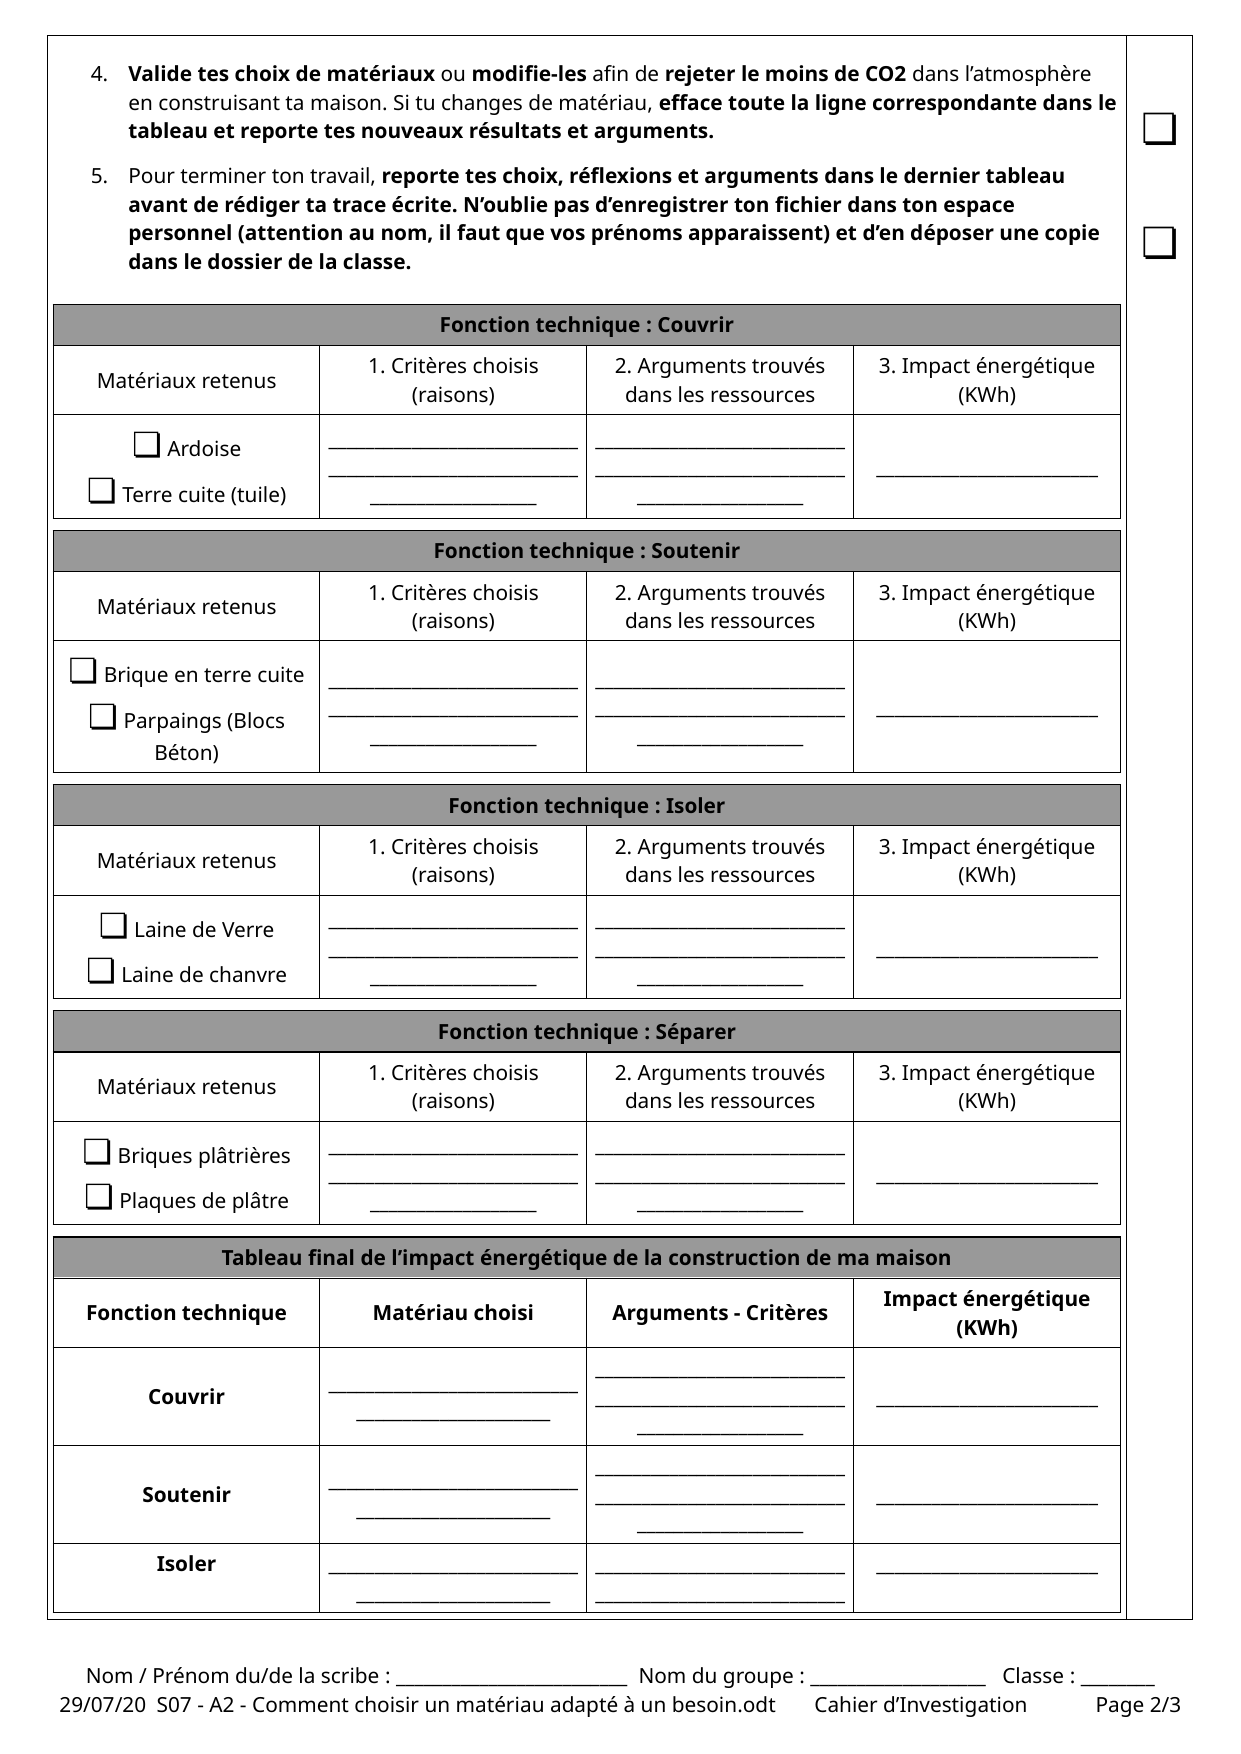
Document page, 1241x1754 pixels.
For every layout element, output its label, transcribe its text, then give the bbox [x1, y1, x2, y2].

table_cell 1°) Situation déclenchante : (durée : 10 minutes) Tu es un particulier qui vient de mandater une entreprise spécialisée pour construire ta maison individuelle. Les plans de ton habitation ont été validés et la date du chantier approche. Lors d’une réunion préparatoire, le constructeur te propose différentes solutions de matériaux possibles pour répondre aux fonctions techniques présentées sur le dessin ci-contre : Comment vas-tu choisir les matériaux qui vont répondre au mieux à ces fonctions techniques tout en respectant une dimension écologique, c’est-à-dire produire le moins d’impact sur l’environnement ? Explique ce qu’est pour toi un matériau qui produit le moins d’impact sur l’environnement : ______________________________________________________________________________________________________________________________________________________________________________________________________________________________________________________________________________________________________________________________________________________________________________________________________________________________________________________________________________________________________________________________ 2°) Le choix des matériaux : (durée : 70 minutes) Le travail demandé ci-dessous nécessite de répondre à chaque consigne l’une après l’autre en remplissant chaque colonne correspondante des tableaux dans la page suivante. Tu dois t’assurer de répondre dans la bonne colonne pour chaque consigne. Ce travail s’effectuera au crayon à papier !!! Pour chacune des 4 fonctions techniques à assurer, coche le matériau que tu choisirais (sans élément de réflexion autre que le fait d’échanger et de discuter entre vous). Propose des critères (des raisons) de choix de ce matériau. Tu les noteras dans la 2ème colonne titrée « 1. Critères choisis ». Pour chaque matériau que tu auras sélectionné, recherche des arguments dans les ressources proposées (voir la fiche ressource « m’informer sur les matériaux en construction ») et note-les dans la 3ème colonne des tableaux titrée « 2. Arguments trouvés ... ». Mesure l’impact de tes choix de matériaux en utilisant le fichier « Choix des matériaux.ods » qui est dans les ressources Pour cela, suis les consignes dans la feuille « Consignes » et renseigne les différentes cellules dans les feuilles « Choix des Matériaux » et « Choix des fournisseurs ». Tu trouveras les résultats dans la feuille « Impact de mes choix ». Tu reporteras les résultats trouvés dans la 4ème colonne des tableaux ci-dessous titrée « 3. Impact énergétique ». Valide tes choix de matériaux ou modifie-les afin de rejeter le moins de CO2 dans l’atmosphère en construisant ta maison. Si tu changes de matériau, efface toute la ligne correspondante dans le tableau et reporte tes nouveaux résultats et arguments. Pour terminer ton travail, reporte tes choix, réflexions et arguments dans le dernier tableau avant de rédiger ta trace écrite. N’oublie pas d’enregistrer ton fichier dans ton espace personnel (attention au nom, il faut que vos prénoms apparaissent) et d’en déposer une copie dans le dossier de la classe. Activité réalisée en très grande partie grâce à des travaux de l’Académie de Toulouse (C. Garcia – JL Le Déaut - M. Lutran – P. Sinot - N. Zampaglione – V1-Mai 2009) [48, 36, 1126, 1618]
table_cell ________________________ [854, 641, 1120, 772]
table_cell Matériaux retenus [54, 826, 319, 895]
table_cell ________________________________________________ [320, 1348, 586, 1444]
table_cell 3. Impact énergétique (KWh) [854, 346, 1120, 414]
table_cell ________________________________________________________________________ [320, 415, 586, 517]
table_cell 1. Critères choisis (raisons) [320, 572, 586, 640]
table_cell ______________________________________________________ [587, 1544, 853, 1612]
table_cell ________________________ [854, 1446, 1120, 1542]
table_cell ________________________________________________________________________ [587, 896, 853, 998]
table_cell Fonction technique [54, 1279, 319, 1347]
table_cell ❏ ❏ [1127, 36, 1192, 1618]
table_cell ________________________ [854, 1544, 1120, 1612]
table_cell 3. Impact énergétique (KWh) [854, 1053, 1120, 1121]
table_cell ________________________________________________________________________ [587, 641, 853, 772]
table_cell ________________________ [854, 1122, 1120, 1224]
table_cell 3. Impact énergétique (KWh) [854, 572, 1120, 640]
table_cell Arguments - Critères [587, 1279, 853, 1347]
table_header Fonction technique : Isoler [54, 785, 1120, 825]
table_cell Soutenir [54, 1446, 319, 1542]
table_cell 1. Critères choisis (raisons) [320, 346, 586, 414]
table_cell ________________________ [854, 1348, 1120, 1444]
table_cell 2. Arguments trouvés dans les ressources [587, 346, 853, 414]
table_cell Matériau choisi [320, 1279, 586, 1347]
table_cell ________________________ [854, 415, 1120, 517]
table_header Fonction technique : Soutenir [54, 531, 1120, 571]
table_cell ________________________________________________ [320, 1446, 586, 1542]
table_cell Impact énergétique (KWh) [854, 1279, 1120, 1347]
table_cell ________________________________________________________________________ [587, 415, 853, 517]
table_header Fonction technique : Couvrir [54, 305, 1120, 345]
table_cell ________________________________________________________________________ [587, 1446, 853, 1542]
table_cell ________________________________________________________________________ [320, 641, 586, 772]
table_cell ❏ Brique en terre cuite ❏ Parpaings (Blocs Béton) [54, 641, 319, 772]
table_cell 2. Arguments trouvés dans les ressources [587, 572, 853, 640]
table_cell 3. Impact énergétique (KWh) [854, 826, 1120, 895]
table_cell 2. Arguments trouvés dans les ressources [587, 1053, 853, 1121]
table_cell ❏ Briques plâtrières ❏ Plaques de plâtre [54, 1122, 319, 1224]
table_cell ________________________________________________________________________ [320, 896, 586, 998]
table_cell ❏ Laine de Verre ❏ Laine de chanvre [54, 896, 319, 998]
table_cell ________________________________________________ [320, 1544, 586, 1612]
table_cell Matériaux retenus [54, 346, 319, 414]
table_cell 1. Critères choisis (raisons) [320, 826, 586, 895]
table_cell ________________________________________________________________________ [587, 1348, 853, 1444]
table_cell ________________________ [854, 896, 1120, 998]
table_cell ________________________________________________________________________ [587, 1122, 853, 1224]
table_cell ❏ Ardoise ❏ Terre cuite (tuile) [54, 415, 319, 517]
table_cell Matériaux retenus [54, 572, 319, 640]
table_cell ________________________________________________________________________ [320, 1122, 586, 1224]
table_cell 2. Arguments trouvés dans les ressources [587, 826, 853, 895]
table_header Fonction technique : Séparer [54, 1011, 1120, 1051]
table_header Tableau final de l’impact énergétique de la construction de ma maison [54, 1238, 1120, 1277]
table_cell Isoler [54, 1544, 319, 1612]
table_cell Matériaux retenus [54, 1053, 319, 1121]
table_cell 1. Critères choisis (raisons) [320, 1053, 586, 1121]
table_cell Couvrir [54, 1348, 319, 1444]
